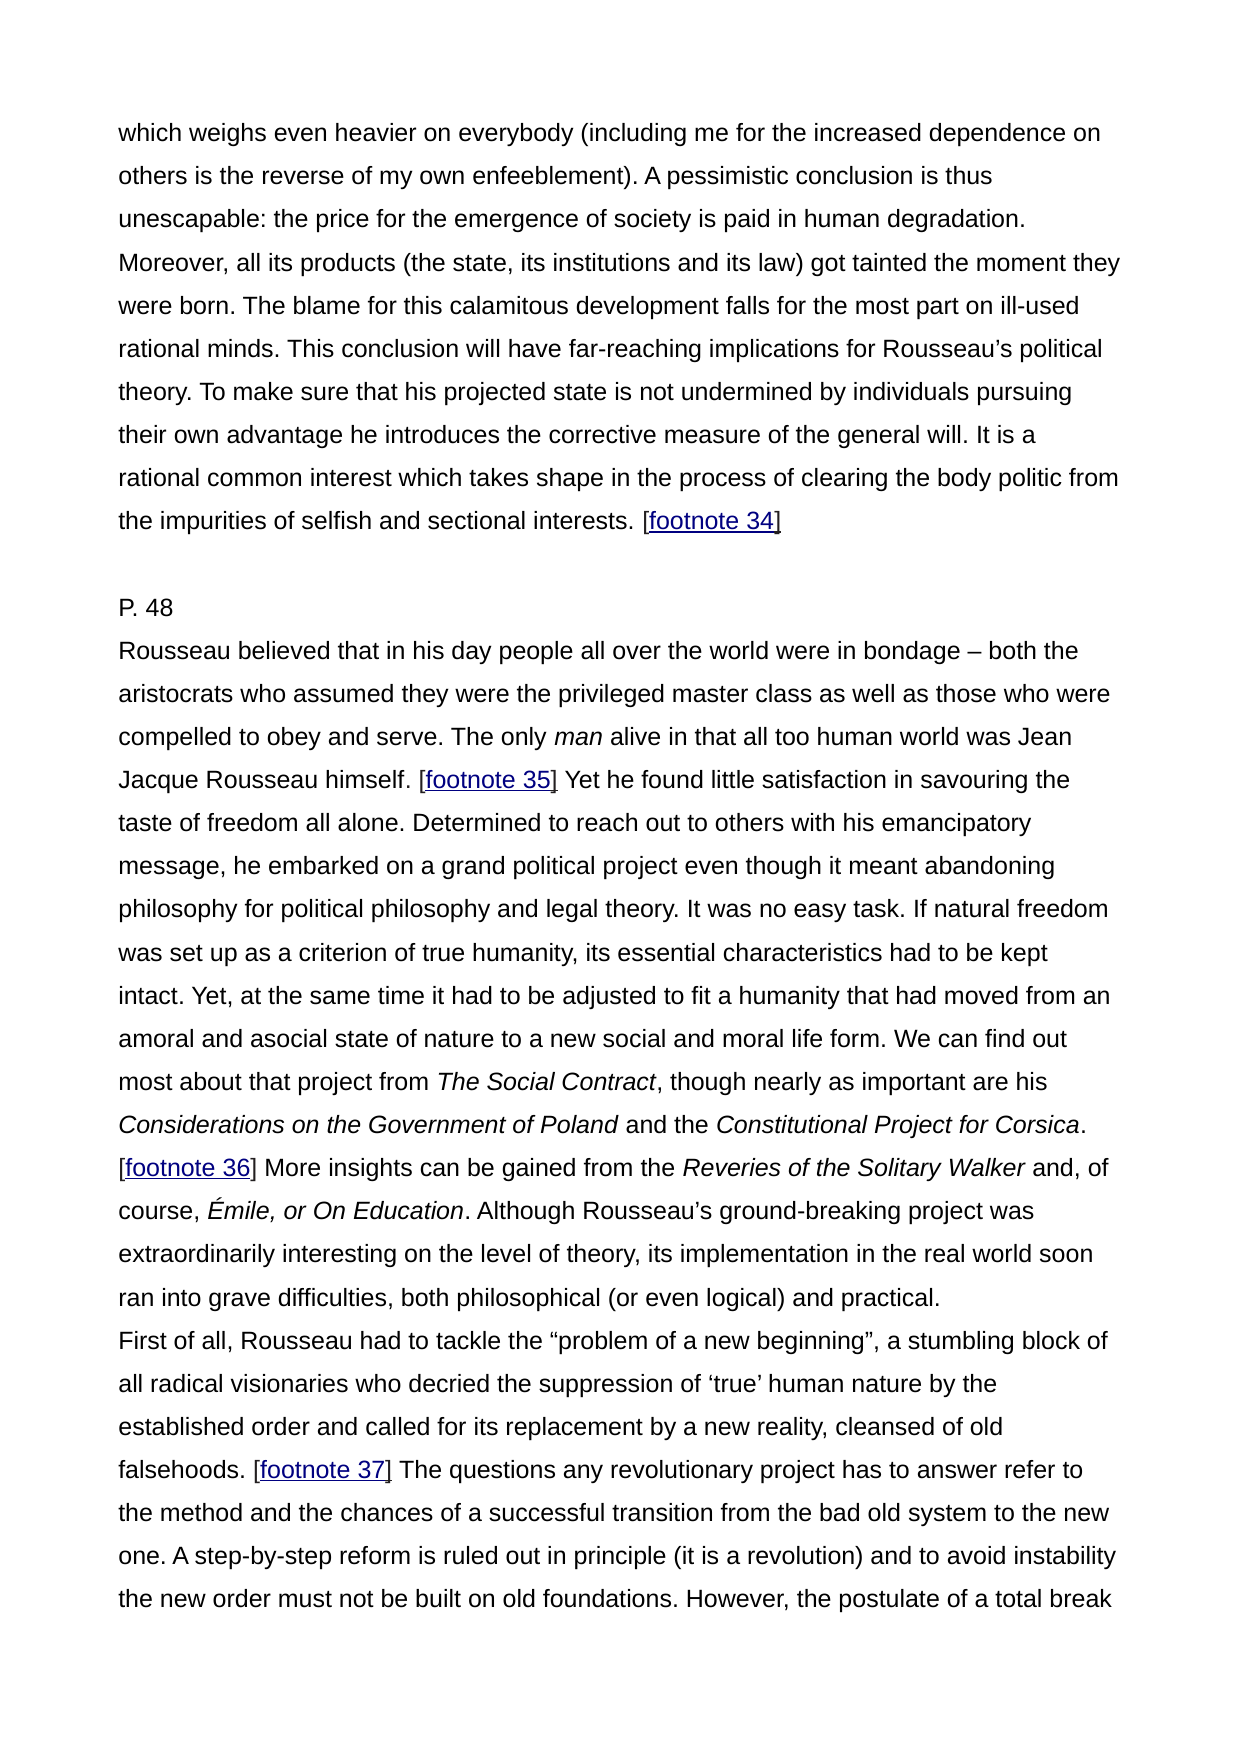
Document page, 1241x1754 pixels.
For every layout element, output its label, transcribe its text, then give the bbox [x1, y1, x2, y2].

text Rousseau believed that in his day people all over the world were in bondage – both the aristocrats who assumed they were the privileged master class as well as those who were compelled to obey and serve. The only man alive in that all too human world was Jean Jacque Rousseau himself. [footnote 35] Yet he found little satisfaction in savouring the taste of freedom all alone. Determined to reach out to others with his emancipatory message, he embarked on a grand political project even though it meant abandoning philosophy for political philosophy and legal theory. It was no easy task. If natural freedom was set up as a criterion of true humanity, its essential characteristics had to be kept intact. Yet, at the same time it had to be adjusted to fit a humanity that had moved from an amoral and asocial state of nature to a new social and moral life form. We can find out most about that project from The Social Contract, though nearly as important are his Considerations on the Government of Poland and the Constitutional Project for Corsica. [footnote 36] More insights can be gained from the Reveries of the Solitary Walker and, of course, Émile, or On Education. Although Rousseau’s ground-breaking project was extraordinarily interesting on the level of theory, its implementation in the real world soon ran into grave difficulties, both philosophical (or even logical) and practical. [118, 636, 1122, 1311]
text which weighs even heavier on everybody (including me for the increased dependence on others is the reverse of my own enfeeblement). A pessimistic conclusion is thus unescapable: the price for the emergence of society is paid in human degradation. Moreover, all its products (the state, its institutions and its law) got tainted the moment they were born. The blame for this calamitous development falls for the most part on ill-used rational minds. This conclusion will have far-reaching implications for Rousseau’s political theory. To make sure that his projected state is not undermined by individuals pursuing their own advantage he introduces the corrective measure of the general will. It is a rational common interest which takes shape in the process of clearing the body politic from the impurities of selfish and sectional interests. [footnote 34] [118, 118, 1122, 535]
text P. 48 [118, 592, 1122, 621]
text First of all, Rousseau had to tackle the “problem of a new beginning”, a stumbling block of all radical visionaries who decried the suppression of ‘true’ human nature by the established order and called for its replacement by a new reality, cleansed of old falsehoods. [footnote 37] The questions any revolutionary project has to answer refer to the method and the chances of a successful transition from the bad old system to the new one. A step-by-step reform is ruled out in principle (it is a revolution) and to avoid instability the new order must not be built on old foundations. However, the postulate of a total break [118, 1326, 1122, 1613]
